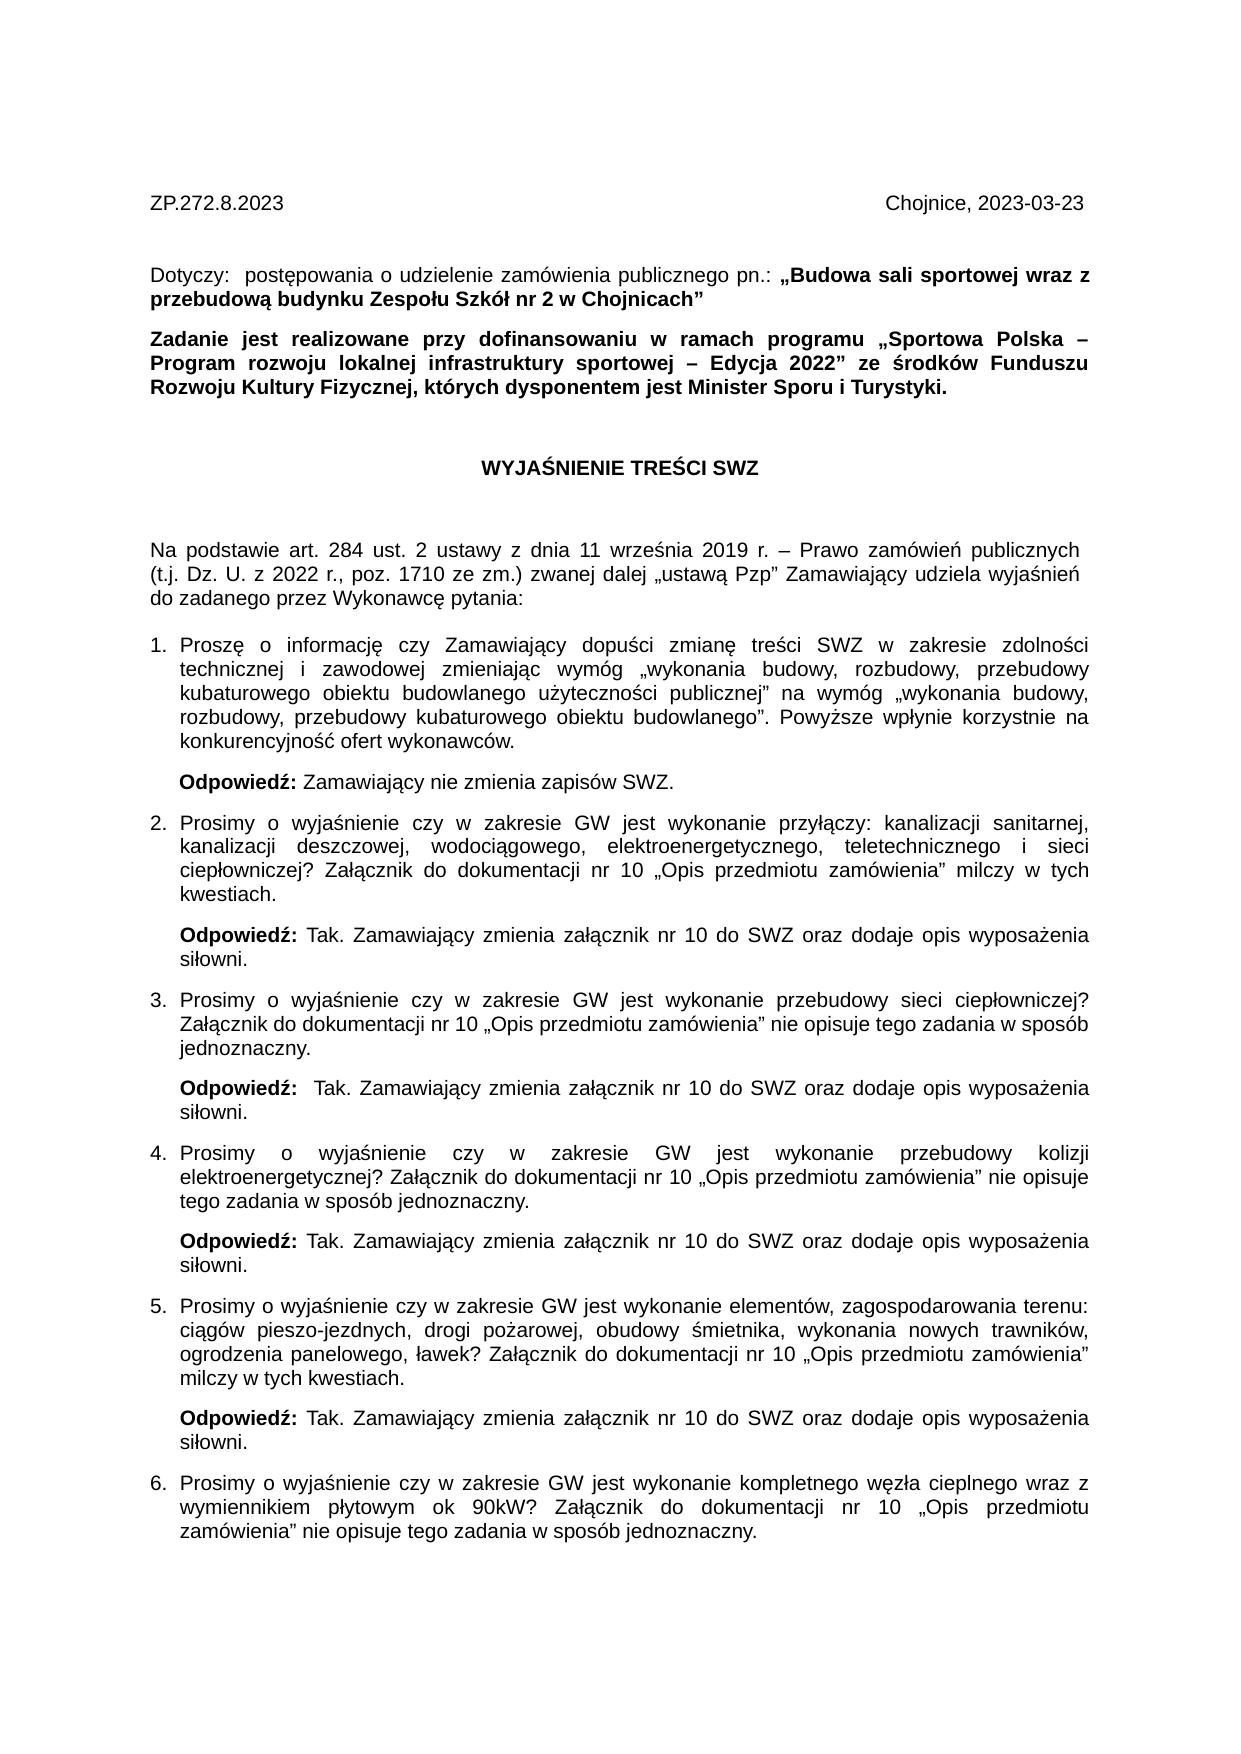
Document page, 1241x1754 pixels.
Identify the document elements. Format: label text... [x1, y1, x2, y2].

list Proszę o informację czy Zamawiający dopuści zmianę treści SWZ w zakresie zdolności technicznej i zawodowej zmieniając wymóg „wykonania budowy, rozbudowy, przebudowy kubaturowego obiektu budowlanego użyteczności publicznej” na wymóg „wykonania budowy, rozbudowy, przebudowy kubaturowego obiektu budowlanego”. Powyższe wpłynie korzystnie na konkurencyjność ofert wykonawców. [150, 633, 1090, 753]
text Dotyczy: postępowania o udzielenie zamówienia publicznego pn.: „Budowa sali sportowej wraz z przebudową budynku Zespołu Szkół nr 2 w Chojnicach” [150, 262, 1090, 310]
list Odpowiedź: Tak. Zamawiający zmienia załącznik nr 10 do SWZ oraz dodaje opis wyposażenia siłowni. [179, 1229, 1090, 1277]
text ZP.272.8.2023 Chojnice, 2023-03-23 [150, 191, 1090, 214]
list Odpowiedź: Tak. Zamawiający zmienia załącznik nr 10 do SWZ oraz dodaje opis wyposażenia siłowni. [179, 1406, 1090, 1454]
text Zadanie jest realizowane przy dofinansowaniu w ramach programu „Sportowa Polska – Program rozwoju lokalnej infrastruktury sportowej – Edycja 2022” ze środków Funduszu Rozwoju Kultury Fizycznej, których dysponentem jest Minister Sporu i Turystyki. [150, 327, 1090, 399]
list Odpowiedź: Tak. Zamawiający zmienia załącznik nr 10 do SWZ oraz dodaje opis wyposażenia siłowni. [179, 923, 1090, 971]
list Prosimy o wyjaśnienie czy w zakresie GW jest wykonanie przebudowy kolizji elektroenergetycznej? Załącznik do dokumentacji nr 10 „Opis przedmiotu zamówienia” nie opisuje tego zadania w sposób jednoznaczny. [150, 1141, 1090, 1212]
text Na podstawie art. 284 ust. 2 ustawy z dnia 11 września 2019 r. – Prawo zamówień publicznych (t.j. Dz. U. z 2022 r., poz. 1710 ze zm.) zwanej dalej „ustawą Pzp” Zamawiający udziela wyjaśnień do zadanego przez Wykonawcę pytania: [150, 537, 1090, 609]
list Prosimy o wyjaśnienie czy w zakresie GW jest wykonanie przebudowy sieci ciepłowniczej? Załącznik do dokumentacji nr 10 „Opis przedmiotu zamówienia” nie opisuje tego zadania w sposób jednoznaczny. [150, 987, 1090, 1059]
list Prosimy o wyjaśnienie czy w zakresie GW jest wykonanie kompletnego węzła cieplnego wraz z wymiennikiem płytowym ok 90kW? Załącznik do dokumentacji nr 10 „Opis przedmiotu zamówienia” nie opisuje tego zadania w sposób jednoznaczny. [150, 1471, 1090, 1543]
text WYJAŚNIENIE TREŚCI SWZ [150, 456, 1090, 480]
list Odpowiedź: Tak. Zamawiający zmienia załącznik nr 10 do SWZ oraz dodaje opis wyposażenia siłowni. [179, 1076, 1090, 1124]
list Prosimy o wyjaśnienie czy w zakresie GW jest wykonanie przyłączy: kanalizacji sanitarnej, kanalizacji deszczowej, wodociągowego, elektroenergetycznego, teletechnicznego i sieci ciepłowniczej? Załącznik do dokumentacji nr 10 „Opis przedmiotu zamówienia” milczy w tych kwestiach. [150, 810, 1090, 906]
list Odpowiedź: Zamawiający nie zmienia zapisów SWZ. [150, 770, 1090, 794]
list Prosimy o wyjaśnienie czy w zakresie GW jest wykonanie elementów, zagospodarowania terenu: ciągów pieszo-jezdnych, drogi pożarowej, obudowy śmietnika, wykonania nowych trawników, ogrodzenia panelowego, ławek? Załącznik do dokumentacji nr 10 „Opis przedmiotu zamówienia” milczy w tych kwestiach. [150, 1294, 1090, 1389]
